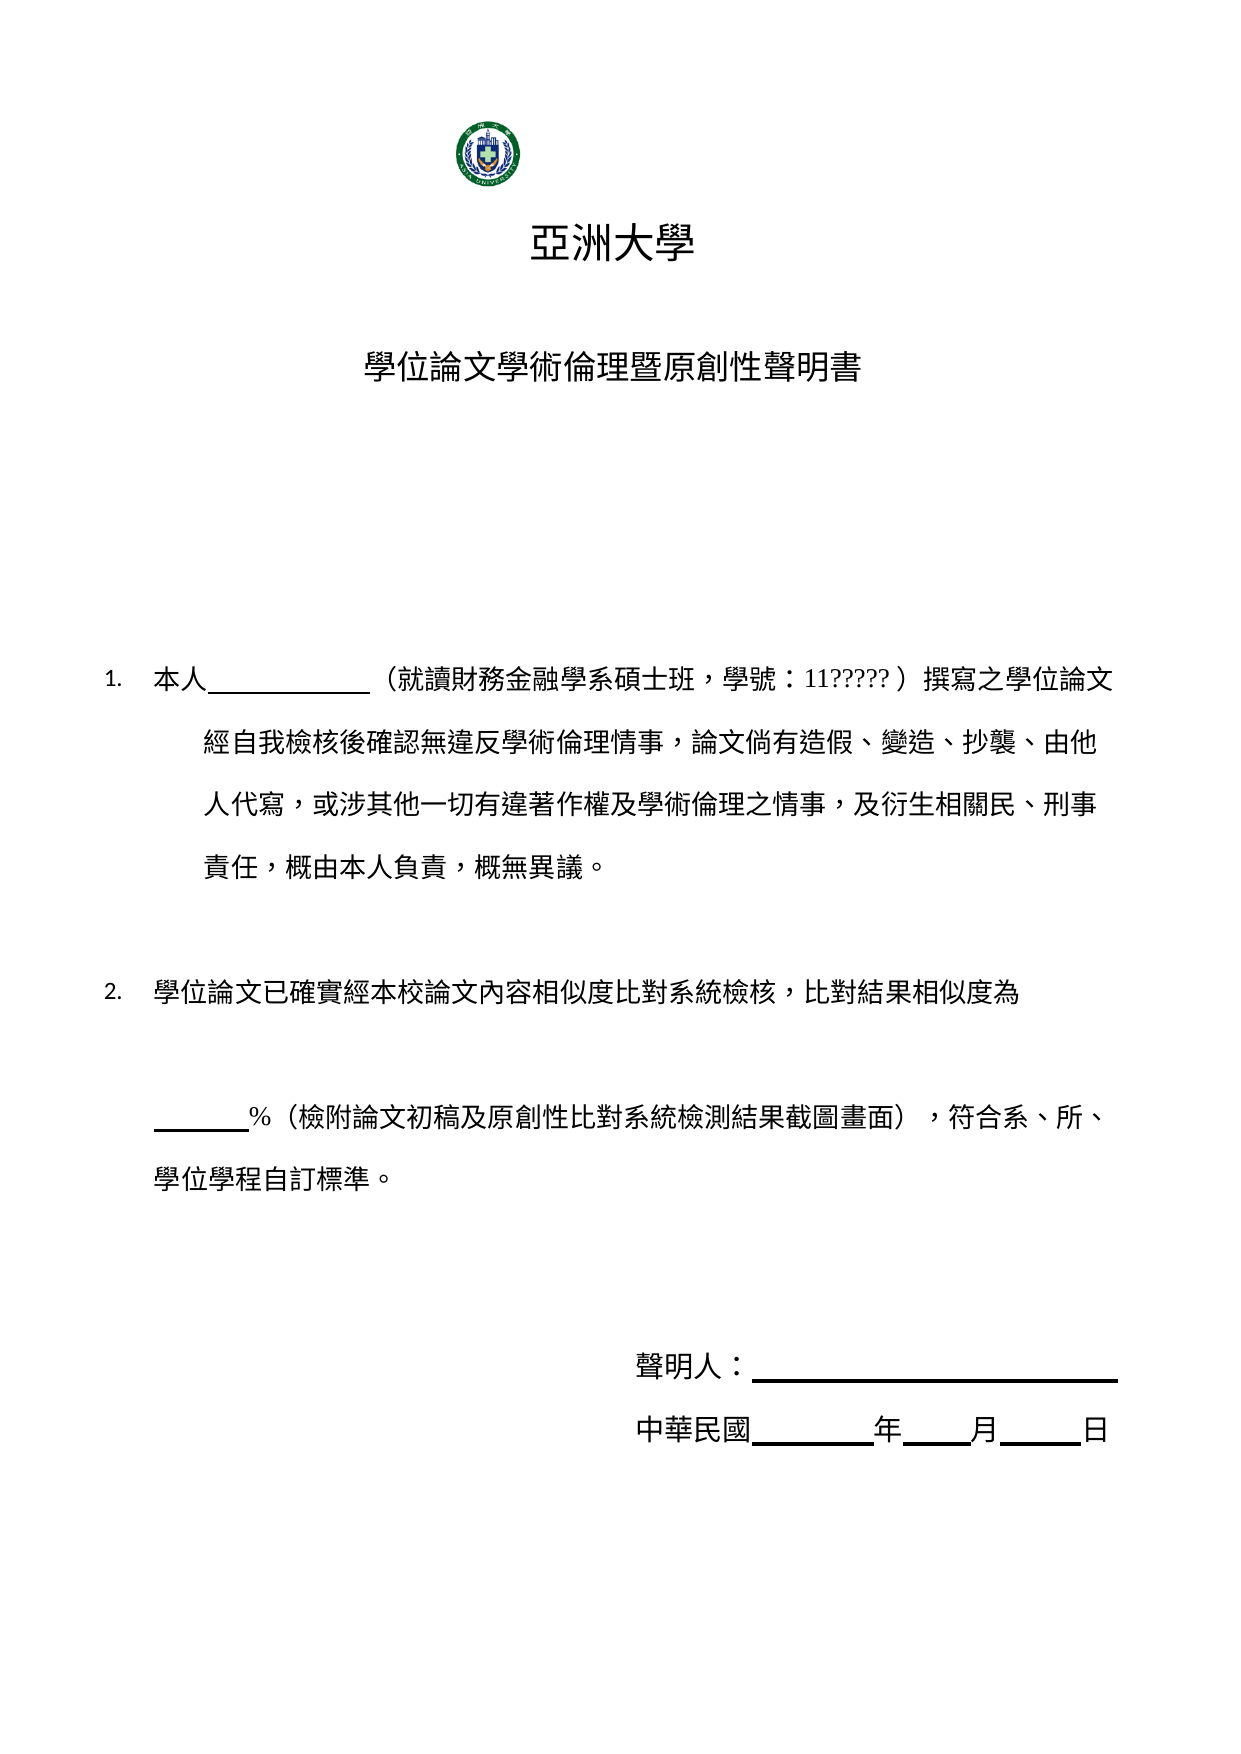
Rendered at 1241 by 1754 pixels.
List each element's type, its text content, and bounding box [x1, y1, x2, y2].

text %（檢附論文初稿及原創性比對系統檢測結果截圖畫面），符合系、所、學位學程自訂標準。 [154, 1073, 1122, 1198]
list 學位論文已確實經本校論文內容相似度比對系統檢核，比對結果相似度為 [103, 948, 1122, 1011]
text 中華民國 年 月 日 [103, 1386, 1122, 1448]
list 本人 （就讀財務金融學系碩士班，學號：11????? ）撰寫之學位論文經自我檢核後確認無違反學術倫理情事，論文倘有造假、變造、抄襲、由他人代寫，或涉其他一切有違著作權及學術倫理之情事，及衍生相關民、刑事責任，概由本人負責，概無異議。 [103, 636, 1122, 886]
text 亞洲大學 [103, 198, 1122, 261]
text 聲明人： [103, 1323, 1122, 1386]
text 學位論文學術倫理暨原創性聲明書 [103, 323, 1122, 386]
